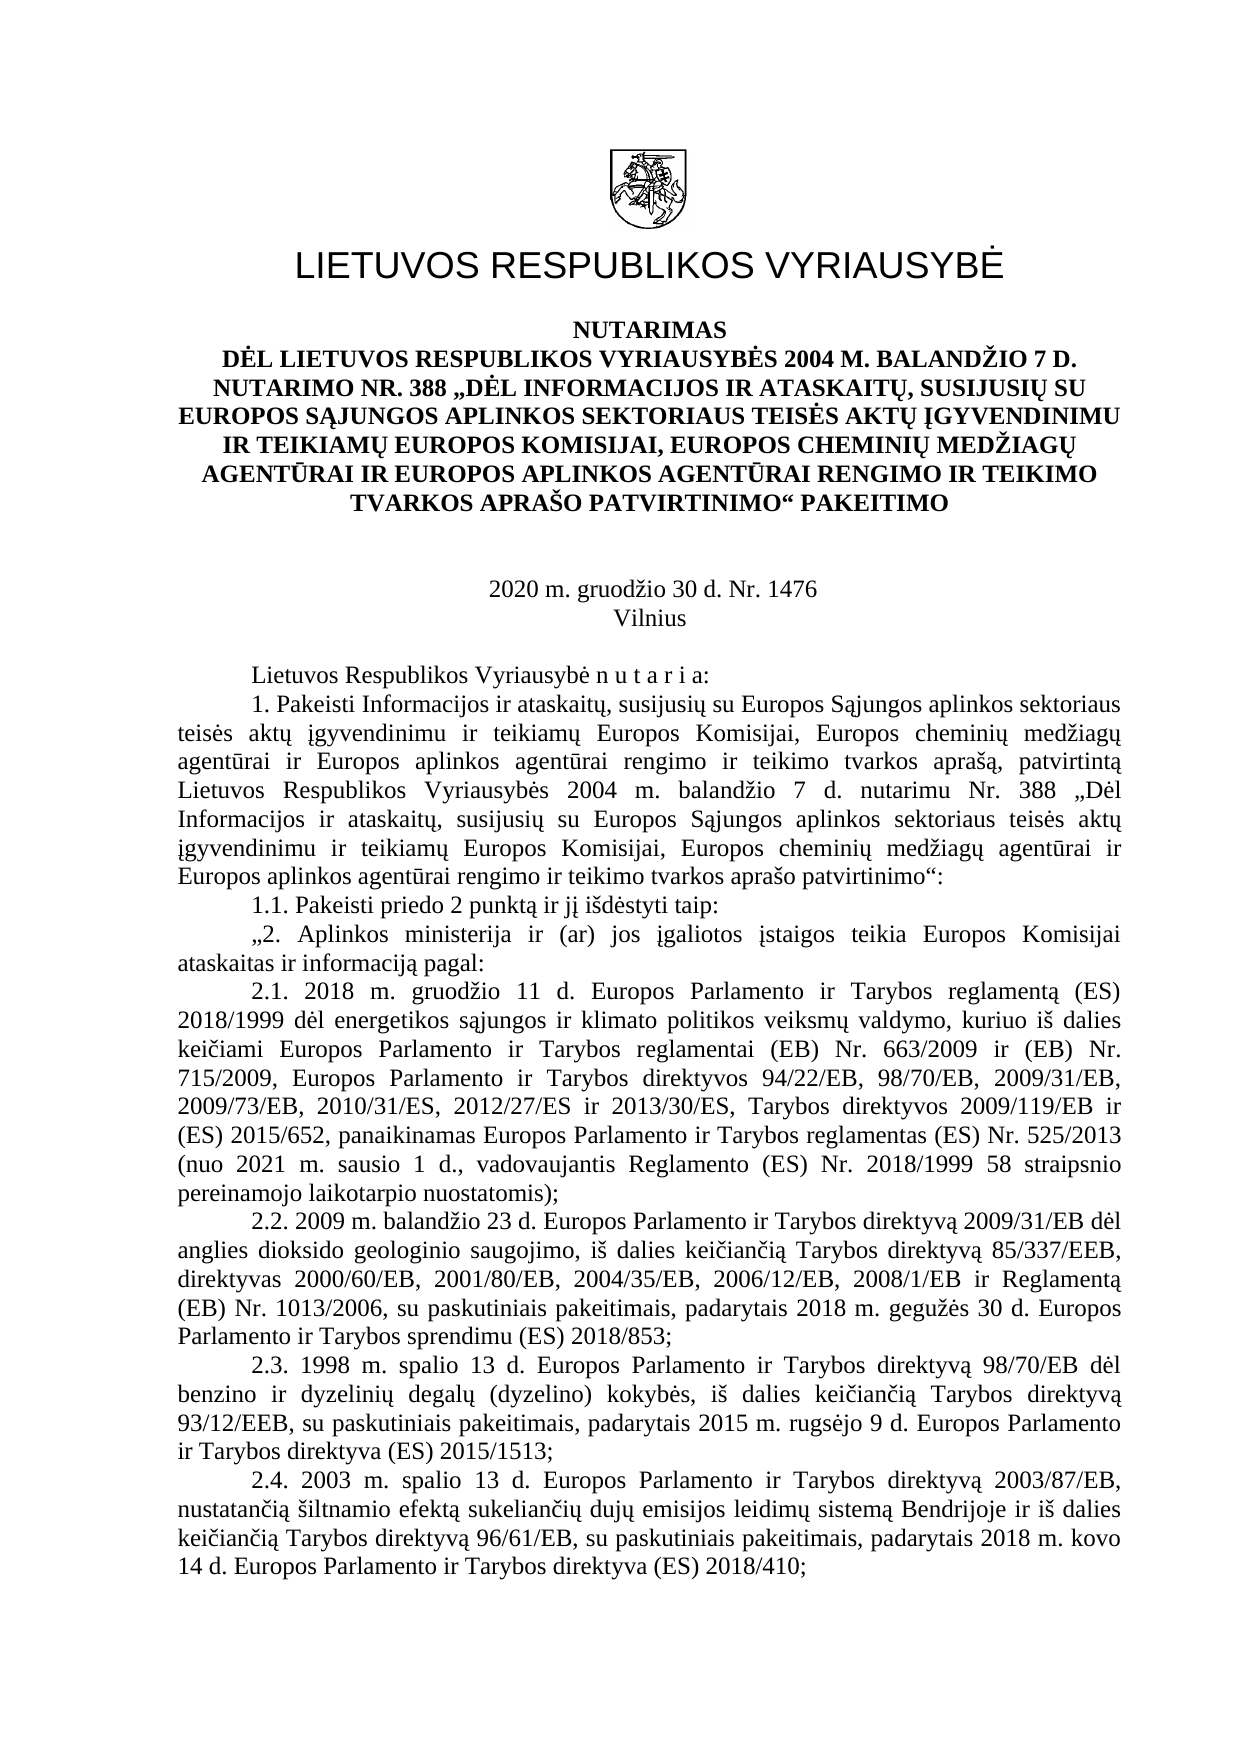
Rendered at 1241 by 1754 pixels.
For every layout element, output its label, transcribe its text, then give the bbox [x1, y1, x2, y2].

text Vilnius [177, 603, 1122, 631]
text nutarimas [177, 315, 1122, 344]
text Lietuvos Respublikos Vyriausybė n u t a r i a: [177, 660, 1122, 689]
text 2020 m. gruodžio 30 d. Nr. 1476 [177, 574, 1122, 603]
text DĖL LIETUVOS RESPUBLIKOS VYRIAUSYBĖS 2004 M. BALANDŽIO 7 D. NUTARIMO NR. 388 „DĖL INFORMACIJOS IR ATASKAITŲ, SUSIJUSIŲ SU EUROPOS SĄJUNGOS APLINKOS SEKTORIAUS TEISĖS AKTŲ ĮGYVENDINIMU IR TEIKIAMŲ EUROPOS KOMISIJAI, EUROPOS CHEMINIŲ MEDŽIAGŲ AGENTŪRAI IR EUROPOS APLINKOS AGENTŪRAI RENGIMO IR TEIKIMO TVARKOS APRAŠO PATVIRTINIMO“ PAKEITIMO [177, 344, 1122, 516]
text 2.1. 2018 m. gruodžio 11 d. Europos Parlamento ir Tarybos reglamentą (ES) 2018/1999 dėl energetikos sąjungos ir klimato politikos veiksmų valdymo, kuriuo iš dalies keičiami Europos Parlamento ir Tarybos reglamentai (EB) Nr. 663/2009 ir (EB) Nr. 715/2009, Europos Parlamento ir Tarybos direktyvos 94/22/EB, 98/70/EB, 2009/31/EB, 2009/73/EB, 2010/31/ES, 2012/27/ES ir 2013/30/ES, Tarybos direktyvos 2009/119/EB ir (ES) 2015/652, panaikinamas Europos Parlamento ir Tarybos reglamentas (ES) Nr. 525/2013 (nuo 2021 m. sausio 1 d., vadovaujantis Reglamento (ES) Nr. 2018/1999 58 straipsnio pereinamojo laikotarpio nuostatomis); [177, 976, 1122, 1206]
text 2.4. 2003 m. spalio 13 d. Europos Parlamento ir Tarybos direktyvą 2003/87/EB, nustatančią šiltnamio efektą sukeliančių dujų emisijos leidimų sistemą Bendrijoje ir iš dalies keičiančią Tarybos direktyvą 96/61/EB, su paskutiniais pakeitimais, padarytais 2018 m. kovo 14 d. Europos Parlamento ir Tarybos direktyva (ES) 2018/410; [177, 1465, 1122, 1580]
text Lietuvos Respublikos Vyriausybė [177, 243, 1122, 286]
text 2.3. 1998 m. spalio 13 d. Europos Parlamento ir Tarybos direktyvą 98/70/EB dėl benzino ir dyzelinių degalų (dyzelino) kokybės, iš dalies keičiančią Tarybos direktyvą 93/12/EEB, su paskutiniais pakeitimais, padarytais 2015 m. rugsėjo 9 d. Europos Parlamento ir Tarybos direktyva (ES) 2015/1513; [177, 1350, 1122, 1465]
text 1. Pakeisti Informacijos ir ataskaitų, susijusių su Europos Sąjungos aplinkos sektoriaus teisės aktų įgyvendinimu ir teikiamų Europos Komisijai, Europos cheminių medžiagų agentūrai ir Europos aplinkos agentūrai rengimo ir teikimo tvarkos aprašą, patvirtintą Lietuvos Respublikos Vyriausybės 2004 m. balandžio 7 d. nutarimu Nr. 388 „Dėl Informacijos ir ataskaitų, susijusių su Europos Sąjungos aplinkos sektoriaus teisės aktų įgyvendinimu ir teikiamų Europos Komisijai, Europos cheminių medžiagų agentūrai ir Europos aplinkos agentūrai rengimo ir teikimo tvarkos aprašo patvirtinimo“: [177, 689, 1122, 890]
text 2.2. 2009 m. balandžio 23 d. Europos Parlamento ir Tarybos direktyvą 2009/31/EB dėl anglies dioksido geologinio saugojimo, iš dalies keičiančią Tarybos direktyvą 85/337/EEB, direktyvas 2000/60/EB, 2001/80/EB, 2004/35/EB, 2006/12/EB, 2008/1/EB ir Reglamentą (EB) Nr. 1013/2006, su paskutiniais pakeitimais, padarytais 2018 m. gegužės 30 d. Europos Parlamento ir Tarybos sprendimu (ES) 2018/853; [177, 1206, 1122, 1350]
text 1.1. Pakeisti priedo 2 punktą ir jį išdėstyti taip: [177, 890, 1122, 919]
text „2. Aplinkos ministerija ir (ar) jos įgaliotos įstaigos teikia Europos Komisijai ataskaitas ir informaciją pagal: [177, 919, 1122, 976]
